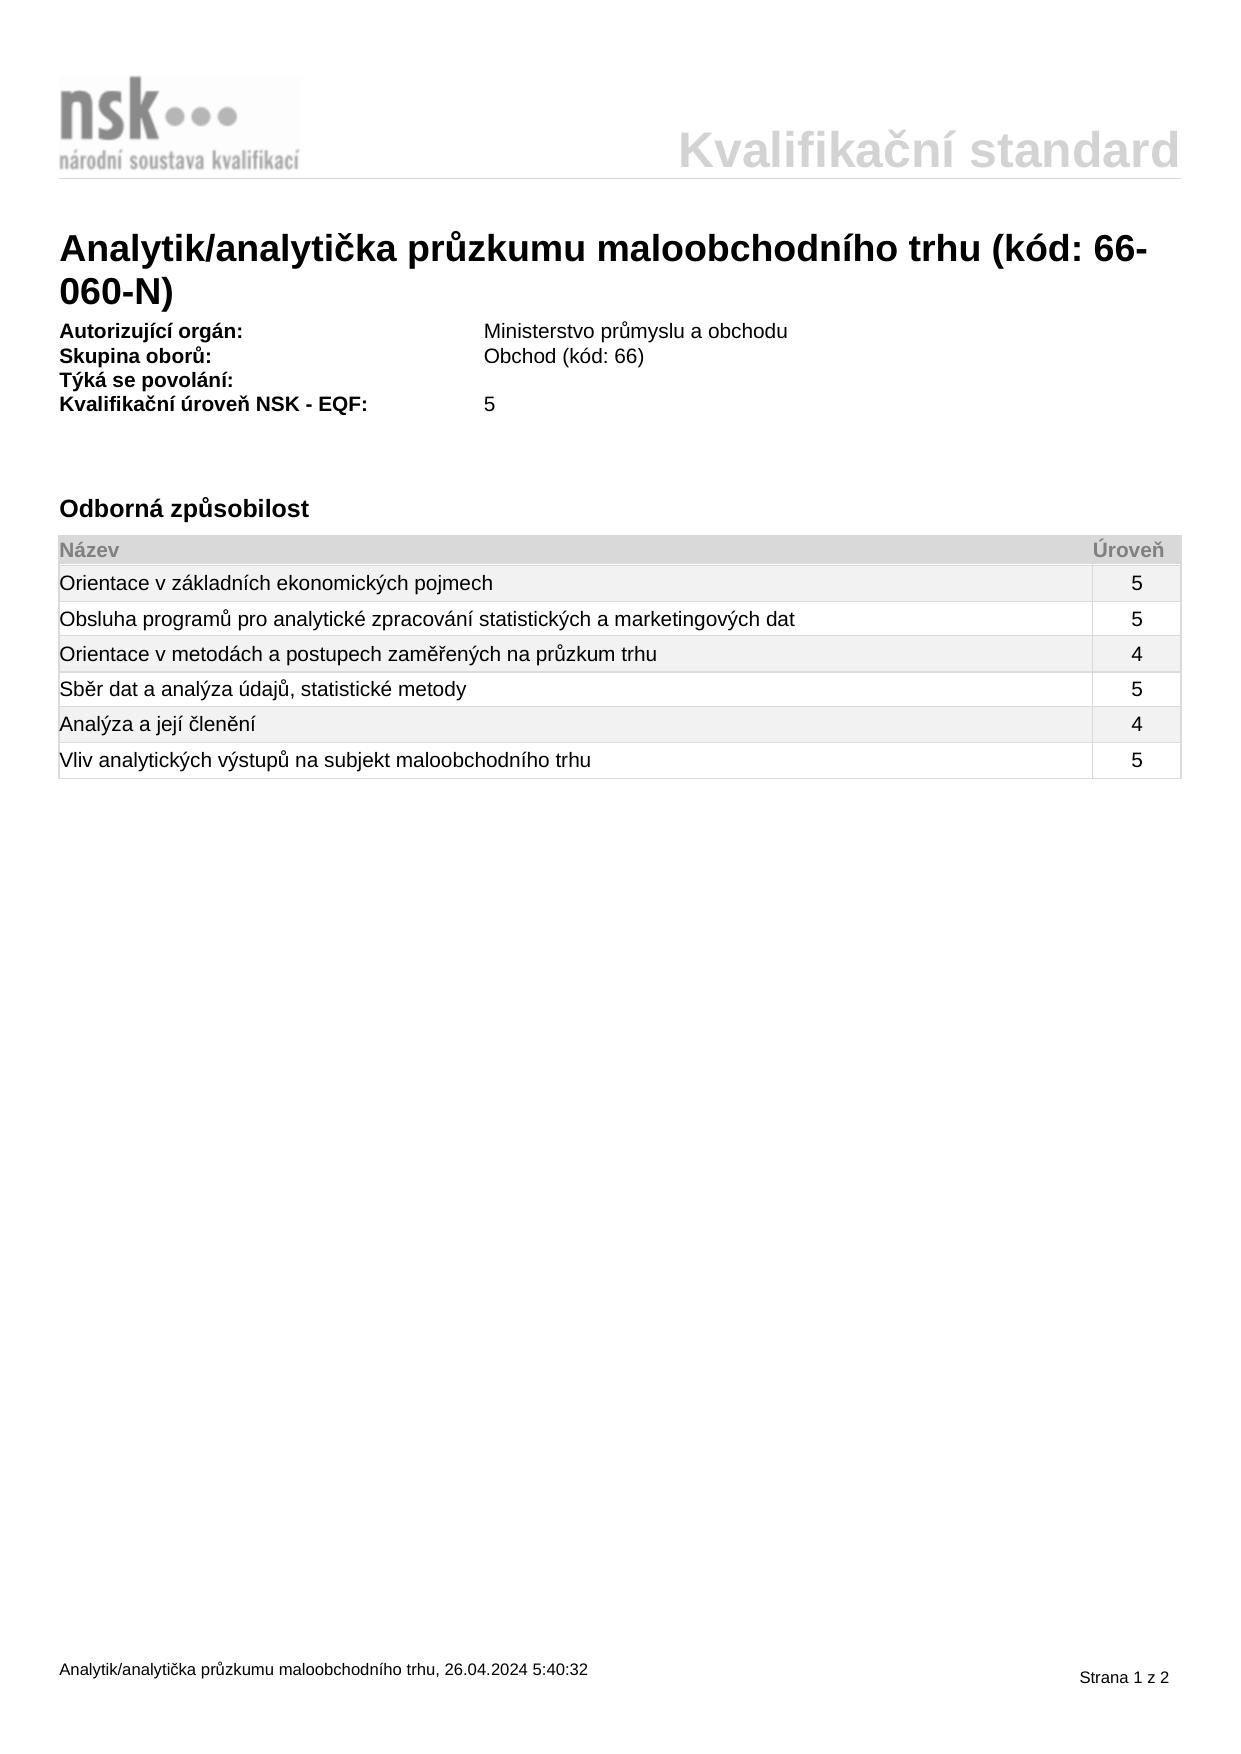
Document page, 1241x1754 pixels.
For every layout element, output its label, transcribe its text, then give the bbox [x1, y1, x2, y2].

table_cell Orientace v metodách a postupech zaměřených na průzkum trhu [60, 636, 1092, 671]
table_cell [626, 523, 862, 534]
table_cell [484, 779, 620, 1078]
table_cell [620, 779, 626, 1078]
table_cell [59, 172, 483, 178]
table_cell Vliv analytických výstupů na subjekt maloobchodního trhu [60, 743, 1092, 778]
table_header [621, 59, 626, 172]
table_cell [1169, 1078, 1181, 1369]
table_cell 5 [1093, 602, 1180, 635]
table_cell [1093, 196, 1169, 224]
table_cell [59, 179, 1181, 196]
table_cell Obchod (kód: 66) [484, 344, 1181, 368]
table_cell [626, 196, 862, 224]
table_cell [1169, 313, 1181, 319]
table_cell [620, 1369, 626, 1660]
table_cell [620, 418, 626, 488]
table_cell [1169, 418, 1181, 488]
table_cell [1093, 368, 1169, 392]
table_cell [1169, 1369, 1181, 1660]
table_cell [862, 523, 1093, 534]
table_cell Analýza a její členění [60, 707, 1092, 742]
table_cell [862, 418, 1093, 488]
table_cell Sběr dat a analýza údajů, statistické metody [60, 673, 1092, 706]
table_cell [626, 779, 862, 1078]
table_cell [626, 1078, 862, 1369]
table_cell [620, 1078, 626, 1369]
table_cell [484, 313, 620, 319]
table_cell [484, 1078, 620, 1369]
table_cell [1093, 523, 1169, 534]
table_cell 5 [1093, 566, 1180, 601]
table_cell [620, 368, 626, 392]
table_cell [862, 196, 1093, 224]
table_cell [620, 523, 626, 534]
table_cell [1093, 1078, 1169, 1369]
table_cell [59, 523, 483, 534]
table_cell [59, 196, 483, 224]
table_cell [484, 196, 620, 224]
table_cell [1169, 779, 1181, 1078]
table_cell [484, 368, 620, 392]
table_cell [59, 779, 483, 1078]
table_cell [620, 196, 626, 224]
table_cell [484, 172, 620, 178]
table_cell [1093, 418, 1169, 488]
table_cell Obsluha programů pro analytické zpracování statistických a marketingových dat [60, 602, 1092, 635]
table_cell 5 [484, 392, 1181, 417]
table_cell Týká se povolání: [59, 368, 483, 392]
table_cell 5 [1093, 743, 1180, 778]
table_cell [862, 368, 1093, 392]
table_cell Skupina oborů: [59, 344, 483, 368]
table_cell Odborná způsobilost [59, 488, 1181, 522]
table_cell [626, 1369, 862, 1660]
table_cell Analytik/analytička průzkumu maloobchodního trhu (kód: 66-060-N) [59, 224, 1181, 313]
table_cell [59, 1078, 483, 1369]
table_cell [862, 313, 1093, 319]
table_cell [1169, 523, 1181, 534]
table_cell [59, 313, 483, 319]
table_cell [484, 1369, 620, 1660]
table_cell [862, 1078, 1093, 1369]
table_cell [626, 368, 862, 392]
table_cell Ministerstvo průmyslu a obchodu [484, 319, 1181, 344]
table_cell [484, 523, 620, 534]
table_cell [1093, 779, 1169, 1078]
table_cell [1169, 196, 1181, 224]
table_cell [1169, 368, 1181, 392]
picture [58, 59, 621, 172]
table_cell [1093, 313, 1169, 319]
table_cell [862, 779, 1093, 1078]
table_cell [626, 313, 862, 319]
table_header Kvalifikační standard [626, 59, 1181, 178]
table_cell Analytik/analytička průzkumu maloobchodního trhu, 26.04.2024 5:40:32 [59, 1660, 862, 1696]
table_cell Kvalifikační úroveň NSK - EQF: [59, 392, 483, 416]
table_cell [1093, 1369, 1169, 1660]
table_cell [862, 1369, 1093, 1660]
table_cell Orientace v základních ekonomických pojmech [60, 566, 1092, 601]
table_cell [59, 1369, 483, 1660]
table_cell Název [60, 536, 1092, 564]
table_cell [1169, 1660, 1181, 1696]
table_cell [484, 418, 620, 488]
table_cell Autorizující orgán: [59, 319, 483, 343]
table_cell Úroveň [1093, 536, 1180, 564]
table_cell 4 [1093, 707, 1180, 742]
table_cell [59, 418, 483, 488]
table_cell 5 [1093, 673, 1180, 706]
table_cell [626, 418, 862, 488]
table_cell 4 [1093, 636, 1180, 671]
table_cell Strana 1 z 2 [862, 1660, 1169, 1696]
